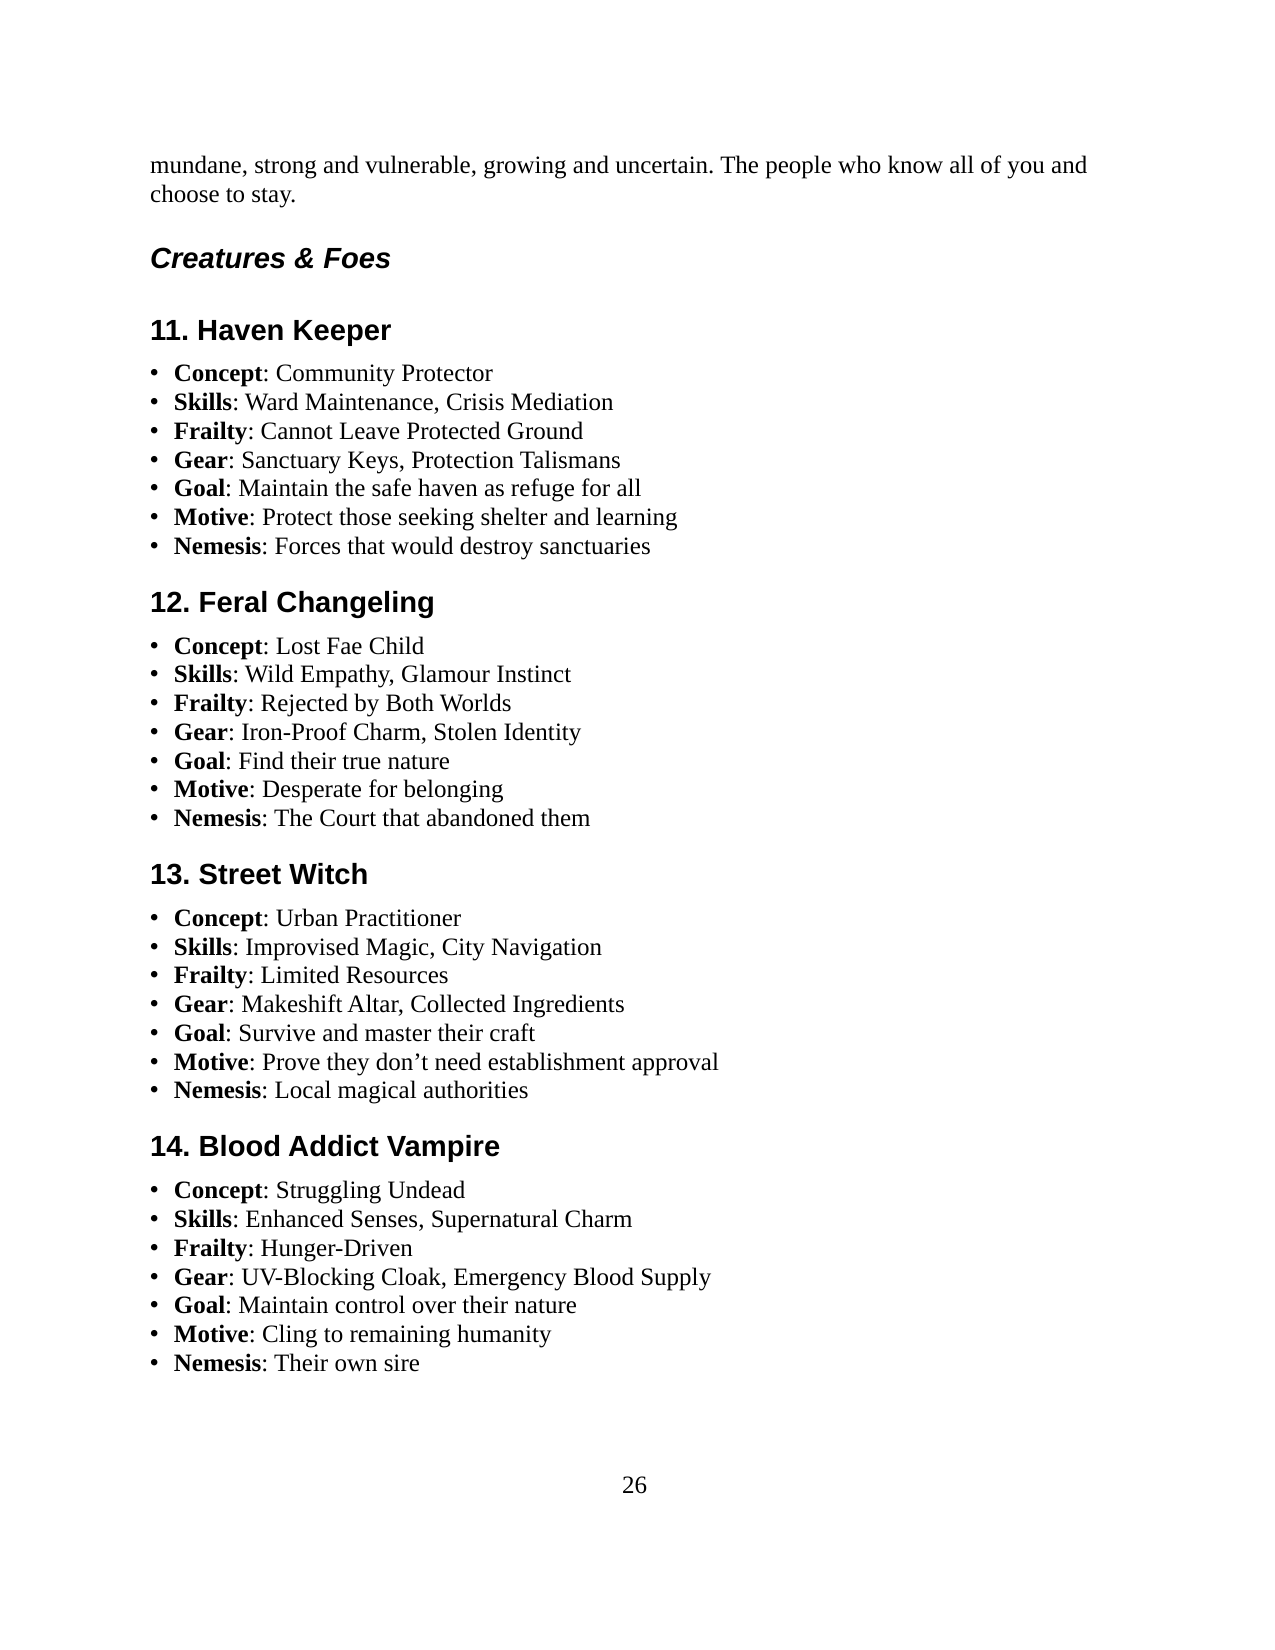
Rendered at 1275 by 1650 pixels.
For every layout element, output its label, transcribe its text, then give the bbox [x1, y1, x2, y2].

list Motive: Desperate for belonging [150, 774, 1125, 803]
list Frailty: Limited Resources [150, 961, 1125, 989]
list Motive: Protect those seeking shelter and learning [150, 502, 1125, 531]
list Nemesis: Forces that would destroy sanctuaries [150, 531, 1125, 560]
list Frailty: Hunger-Driven [150, 1233, 1125, 1262]
list Skills: Improvised Magic, City Navigation [150, 932, 1125, 961]
list Skills: Ward Maintenance, Crisis Mediation [150, 387, 1125, 416]
list Concept: Urban Practitioner [150, 903, 1125, 932]
list Goal: Survive and master their craft [150, 1018, 1125, 1047]
subtitle 11. Haven Keeper [150, 312, 1125, 346]
text mundane, strong and vulnerable, growing and uncertain. The people who know all of you and choose to stay. [150, 150, 1125, 207]
list Gear: Sanctuary Keys, Protection Talismans [150, 445, 1125, 473]
list Motive: Cling to remaining humanity [150, 1319, 1125, 1348]
list Concept: Struggling Undead [150, 1175, 1125, 1204]
list Goal: Maintain the safe haven as refuge for all [150, 473, 1125, 502]
subtitle 14. Blood Addict Vampire [150, 1129, 1125, 1163]
subtitle Creatures & Foes [150, 241, 1125, 275]
list Frailty: Cannot Leave Protected Ground [150, 416, 1125, 445]
list Nemesis: Local magical authorities [150, 1076, 1125, 1104]
list Goal: Maintain control over their nature [150, 1290, 1125, 1319]
list Frailty: Rejected by Both Worlds [150, 688, 1125, 717]
list Gear: UV-Blocking Cloak, Emergency Blood Supply [150, 1262, 1125, 1290]
list Nemesis: The Court that abandoned them [150, 803, 1125, 832]
list Gear: Iron-Proof Charm, Stolen Identity [150, 717, 1125, 746]
list Concept: Community Protector [150, 358, 1125, 387]
list Nemesis: Their own sire [150, 1348, 1125, 1377]
list Concept: Lost Fae Child [150, 631, 1125, 659]
list Motive: Prove they don’t need establishment approval [150, 1047, 1125, 1076]
list Gear: Makeshift Altar, Collected Ingredients [150, 989, 1125, 1018]
list Skills: Wild Empathy, Glamour Instinct [150, 659, 1125, 688]
subtitle 12. Feral Changeling [150, 585, 1125, 618]
list Skills: Enhanced Senses, Supernatural Charm [150, 1204, 1125, 1233]
list Goal: Find their true nature [150, 746, 1125, 774]
subtitle 13. Street Witch [150, 857, 1125, 891]
